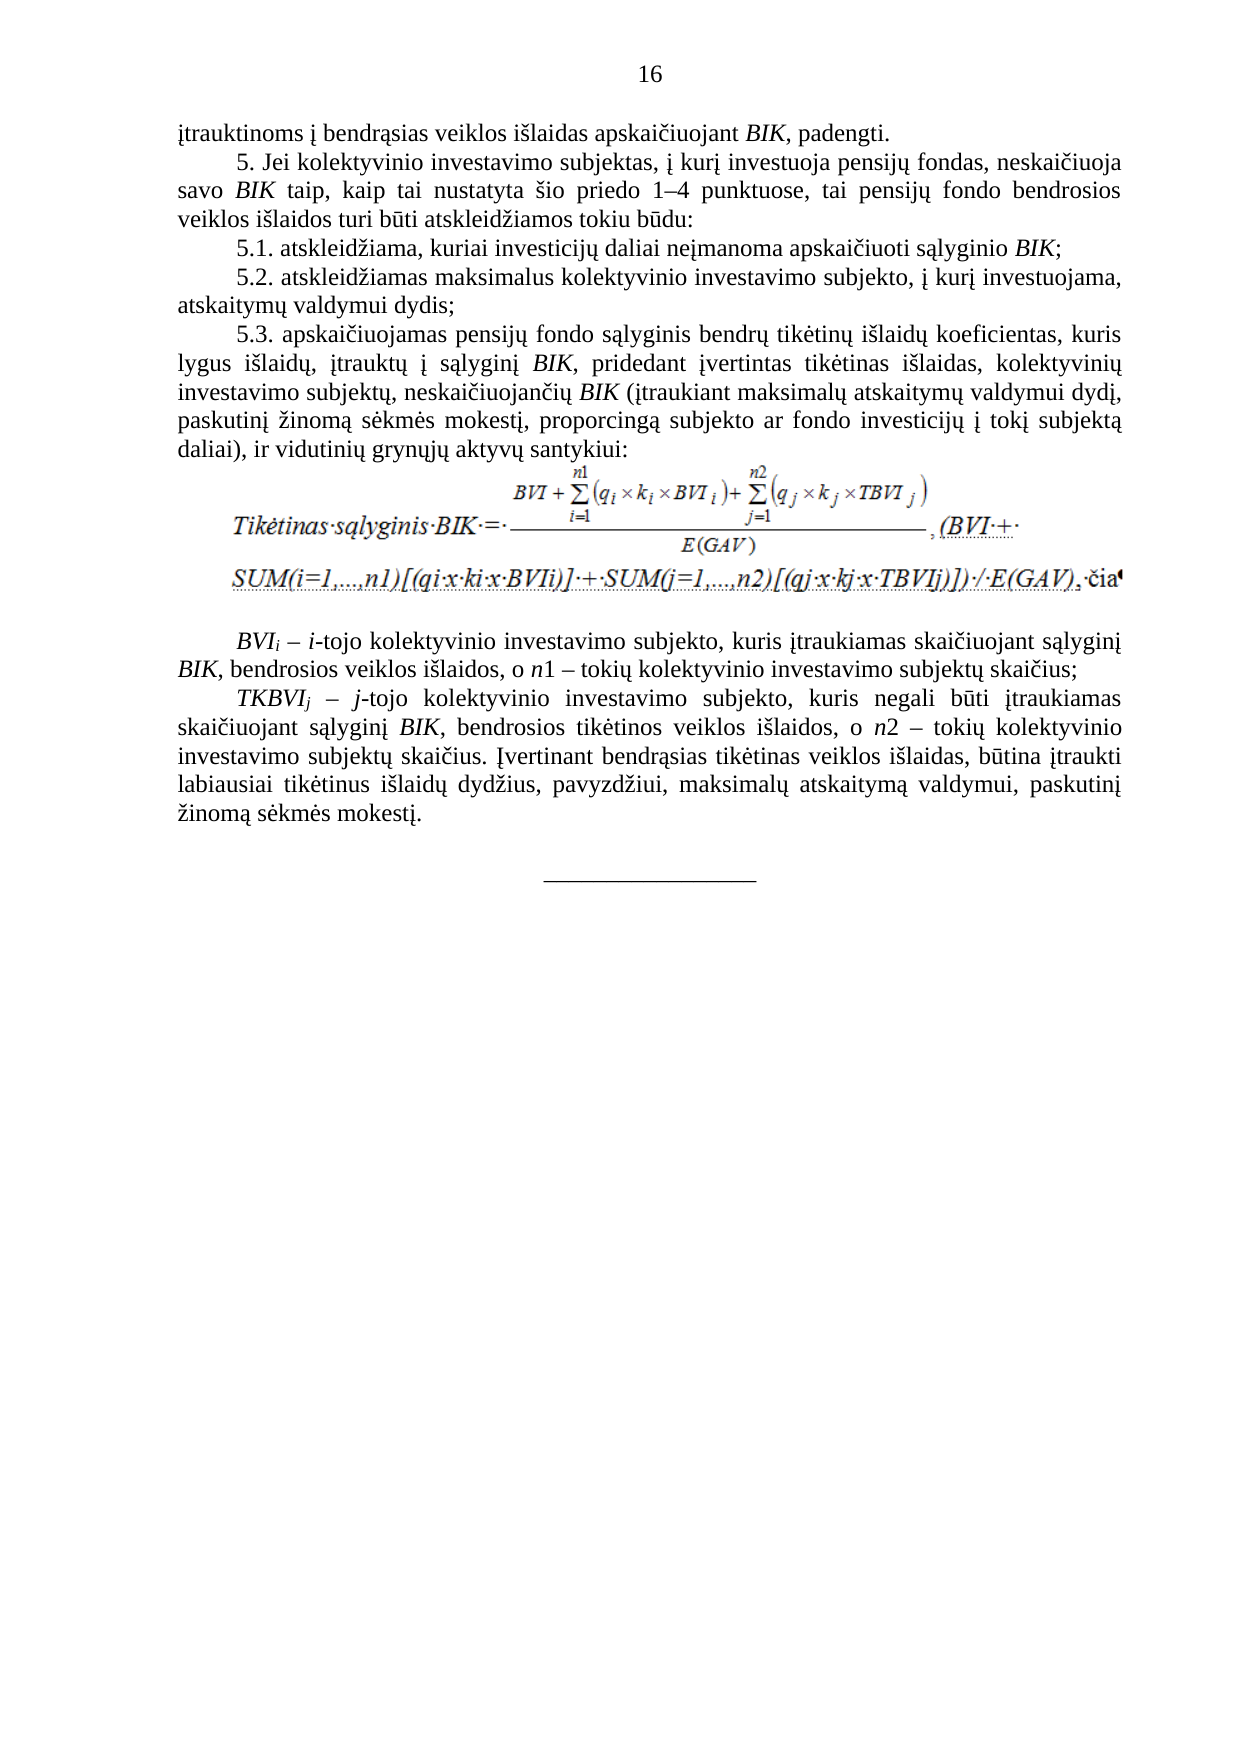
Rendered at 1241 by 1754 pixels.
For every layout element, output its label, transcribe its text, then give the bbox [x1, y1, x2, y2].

text BVIi – i-tojo kolektyvinio investavimo subjekto, kuris įtraukiamas skaičiuojant sąlyginį BIK, bendrosios veiklos išlaidos, o n1 – tokių kolektyvinio investavimo subjektų skaičius; [177, 626, 1122, 683]
text _________________ [177, 856, 1122, 884]
text 5.3. apskaičiuojamas pensijų fondo sąlyginis bendrų tikėtinų išlaidų koeficientas, kuris lygus išlaidų, įtrauktų į sąlyginį BIK, pridedant įvertintas tikėtinas išlaidas, kolektyvinių investavimo subjektų, neskaičiuojančių BIK (įtraukiant maksimalų atskaitymų valdymui dydį, paskutinį žinomą sėkmės mokestį, proporcingą subjekto ar fondo investicijų į tokį subjektą daliai), ir vidutinių grynųjų aktyvų santykiui: [177, 319, 1122, 463]
text įtrauktinoms į bendrąsias veiklos išlaidas apskaičiuojant BIK, padengti. [177, 118, 1122, 147]
text 5.2. atskleidžiamas maksimalus kolektyvinio investavimo subjekto, į kurį investuojama, atskaitymų valdymui dydis; [177, 262, 1122, 319]
text TKBVIj – j-tojo kolektyvinio investavimo subjekto, kuris negali būti įtraukiamas skaičiuojant sąlyginį BIK, bendrosios tikėtinos veiklos išlaidos, o n2 – tokių kolektyvinio investavimo subjektų skaičius. Įvertinant bendrąsias tikėtinas veiklos išlaidas, būtina įtraukti labiausiai tikėtinus išlaidų dydžius, pavyzdžiui, maksimalų atskaitymą valdymui, paskutinį žinomą sėkmės mokestį. [177, 683, 1122, 827]
text 5.1. atskleidžiama, kuriai investicijų daliai neįmanoma apskaičiuoti sąlyginio BIK; [177, 233, 1122, 262]
text 5. Jei kolektyvinio investavimo subjektas, į kurį investuoja pensijų fondas, neskaičiuoja savo BIK taip, kaip tai nustatyta šio priedo 1–4 punktuose, tai pensijų fondo bendrosios veiklos išlaidos turi būti atskleidžiamos tokiu būdu: [177, 147, 1122, 233]
